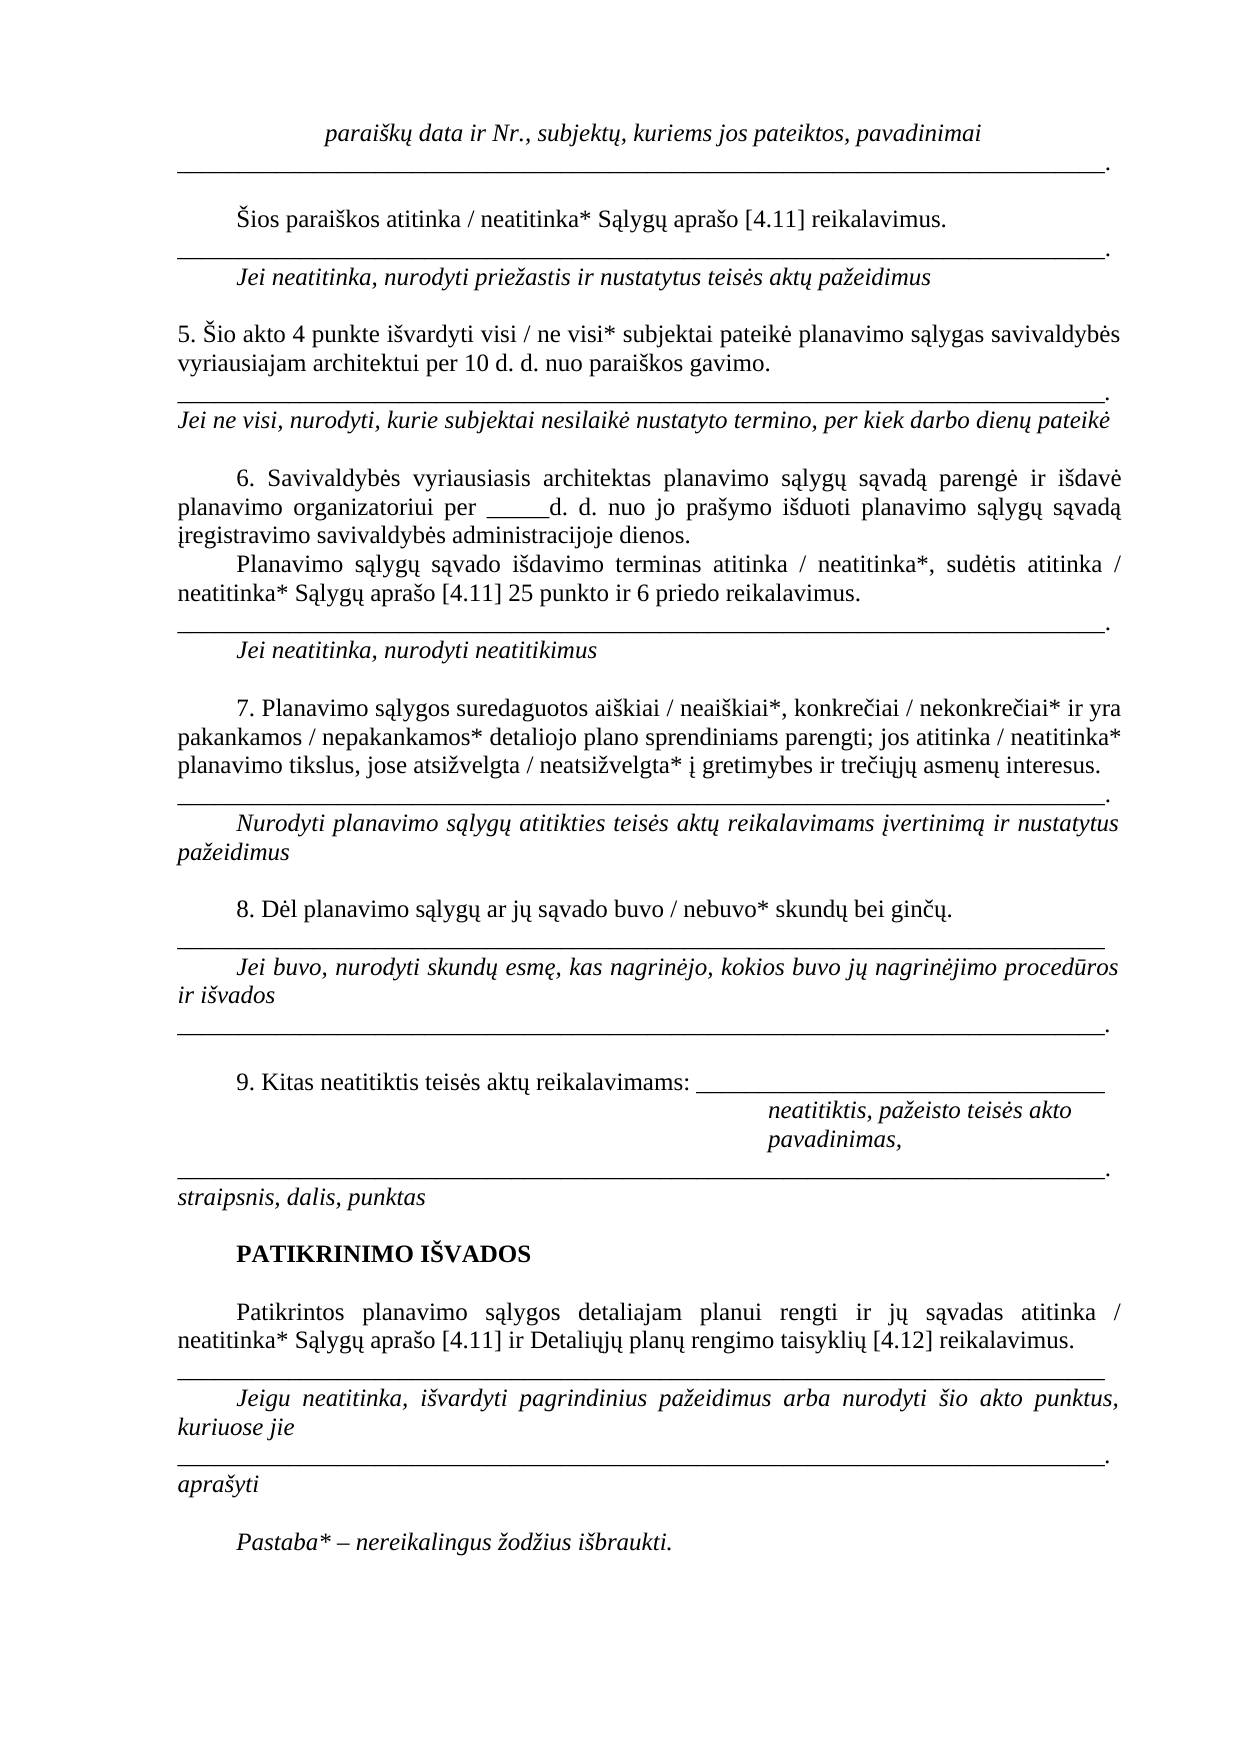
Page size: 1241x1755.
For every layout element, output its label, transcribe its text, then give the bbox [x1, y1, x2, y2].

text . [177, 1009, 1122, 1038]
text Planavimo sąlygų sąvado išdavimo terminas atitinka / neatitinka*, sudėtis atitinka / neatitinka* Sąlygų aprašo [4.11] 25 punkto ir 6 priedo reikalavimus. [177, 549, 1122, 607]
text 5. Šio akto 4 punkte išvardyti visi / ne visi* subjektai pateikė planavimo sąlygas savivaldybės vyriausiajam architektui per 10 d. d. nuo paraiškos gavimo. [177, 319, 1122, 377]
text 8. Dėl planavimo sąlygų ar jų sąvado buvo / nebuvo* skundų bei ginčų. [177, 894, 1122, 923]
text _ . [177, 377, 1122, 406]
text . [177, 147, 1122, 176]
text 7. Planavimo sąlygos suredaguotos aiškiai / neaiškiai*, konkrečiai / nekonkrečiai* ir yra pakankamos / nepakankamos* detaliojo plano sprendiniams parengti; jos atitinka / neatitinka* planavimo tikslus, jose atsižvelgta / neatsižvelgta* į gretimybes ir trečiųjų asmenų interesus. [177, 693, 1122, 779]
text 9. Kitas neatitiktis teisės aktų reikalavimams: [177, 1067, 1122, 1096]
text _ . [177, 607, 1122, 636]
text paraiškų data ir Nr., subjektų, kuriems jos pateiktos, pavadinimai [177, 118, 1122, 147]
text aprašyti [177, 1469, 1122, 1498]
text _ . [177, 1153, 1122, 1182]
text Jei ne visi, nurodyti, kurie subjektai nesilaikė nustatyto termino, per kiek darbo dienų pateikė [177, 406, 1122, 434]
text . [177, 233, 1122, 262]
text _ . [177, 779, 1122, 808]
text PATIKRINIMO IŠVADOS [177, 1239, 1122, 1268]
text straipsnis, dalis, punktas [177, 1182, 1122, 1211]
text Nurodyti planavimo sąlygų atitikties teisės aktų reikalavimams įvertinimą ir nustatytus pažeidimus [177, 808, 1122, 866]
text Jei neatitinka, nurodyti priežastis ir nustatytus teisės aktų pažeidimus [177, 262, 1122, 291]
text Šios paraiškos atitinka / neatitinka* Sąlygų aprašo [4.11] reikalavimus. [177, 204, 1122, 233]
text Jeigu neatitinka, išvardyti pagrindinius pažeidimus arba nurodyti šio akto punktus, kuriuose jie [177, 1383, 1122, 1441]
text Pastaba* – nereikalingus žodžius išbraukti. [177, 1527, 1122, 1556]
text 6. Savivaldybės vyriausiasis architektas planavimo sąlygų sąvadą parengė ir išdavė planavimo organizatoriui per _____d. d. nuo jo prašymo išduoti planavimo sąlygų sąvadą įregistravimo savivaldybės administracijoje dienos. [177, 463, 1122, 549]
text _ . [177, 1441, 1122, 1469]
text Jei neatitinka, nurodyti neatitikimus [177, 636, 1122, 664]
text Patikrintos planavimo sąlygos detaliajam planui rengti ir jų sąvadas atitinka / neatitinka* Sąlygų aprašo [4.11] ir Detaliųjų planų rengimo taisyklių [4.12] reikalavimus. [177, 1297, 1122, 1354]
text Jei buvo, nurodyti skundų esmę, kas nagrinėjo, kokios buvo jų nagrinėjimo procedūros ir išvados [177, 952, 1122, 1009]
text _ [177, 1354, 1122, 1383]
text neatitiktis, pažeisto teisės akto pavadinimas, [768, 1096, 1122, 1153]
